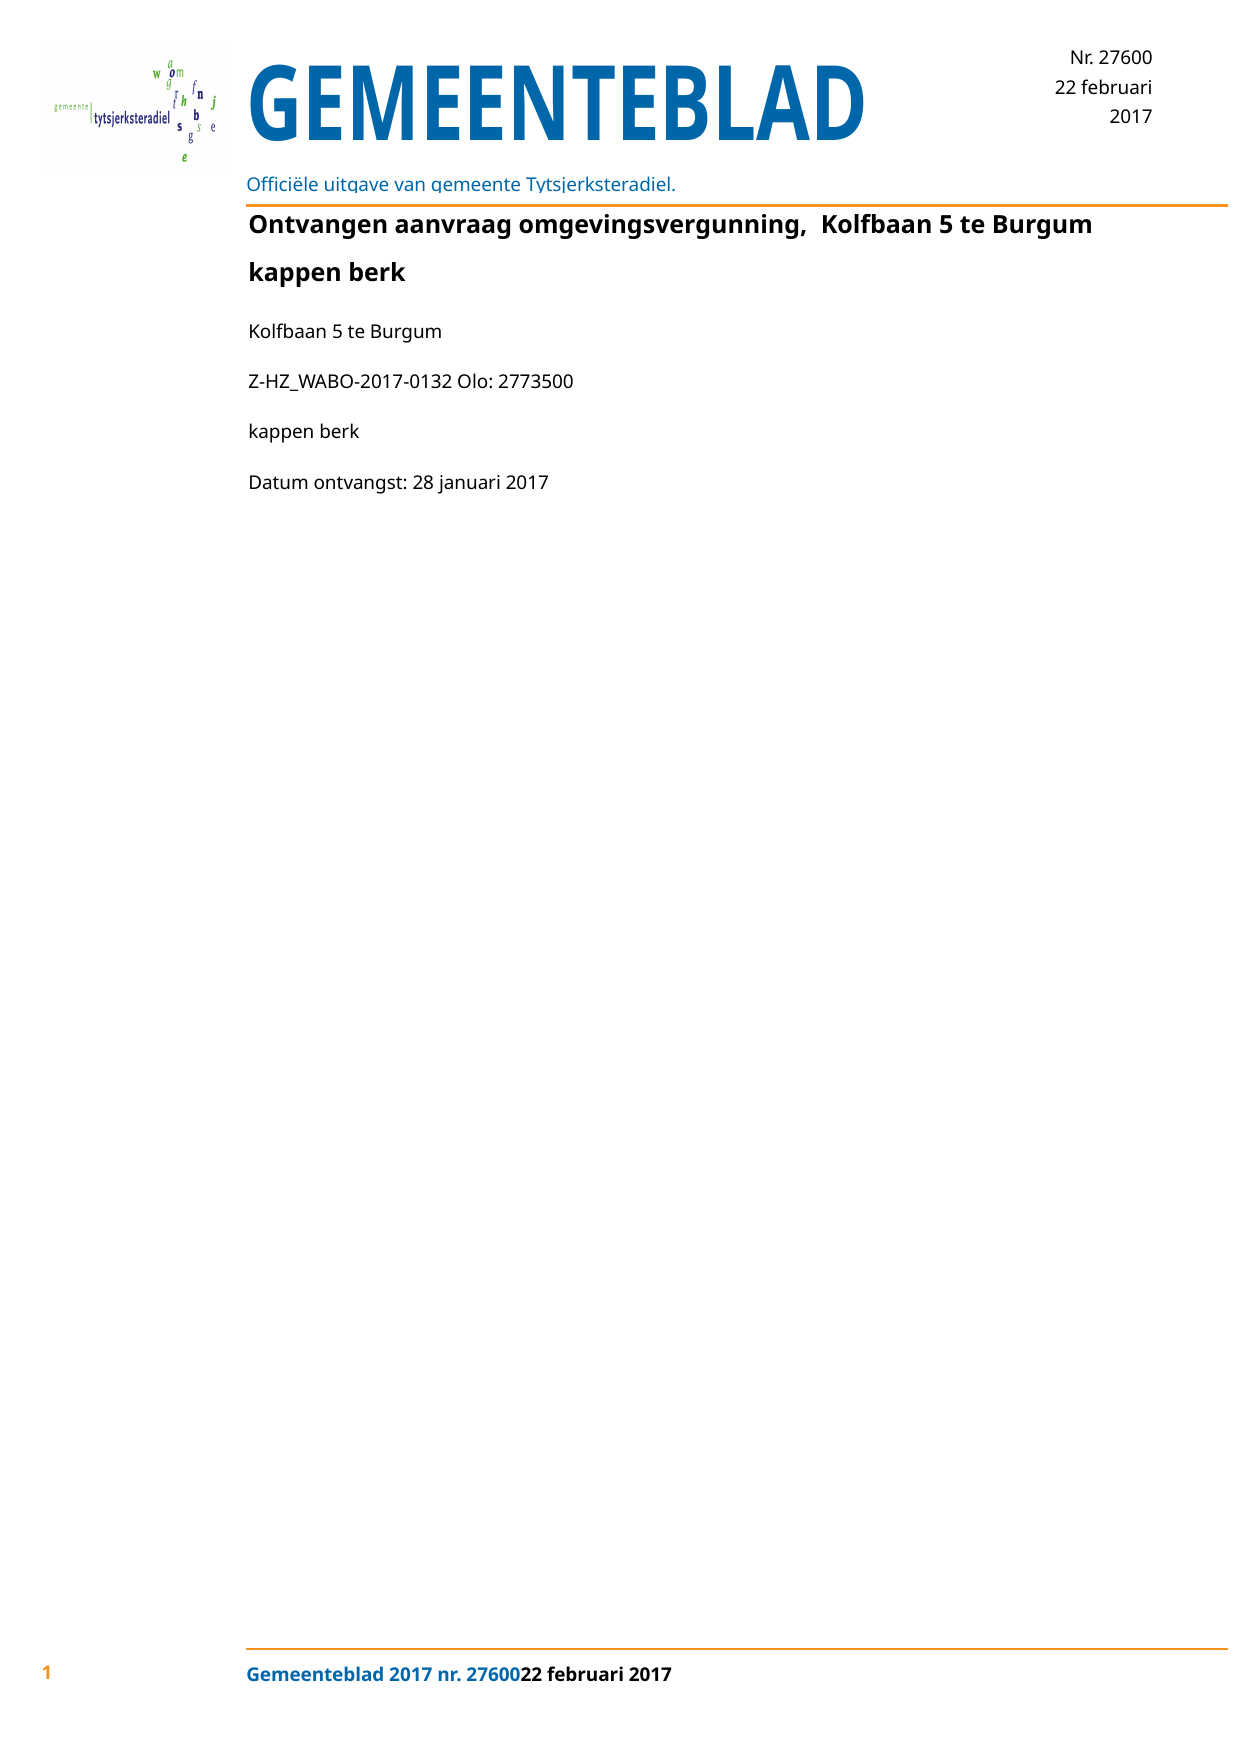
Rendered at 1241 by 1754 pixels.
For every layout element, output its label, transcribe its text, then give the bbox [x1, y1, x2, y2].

picture [41, 47, 231, 172]
text Datum ontvangst: 28 januari 2017 [248, 469, 1152, 495]
text Z-HZ_WABO-2017-0132 Olo: 2773500 [248, 368, 1152, 394]
text Ontvangen aanvraag omgevingsvergunning, Kolfbaan 5 te Burgum kappen berk [248, 207, 1152, 288]
text Kolfbaan 5 te Burgum [248, 318, 1152, 344]
text kappen berk [248, 419, 1152, 444]
